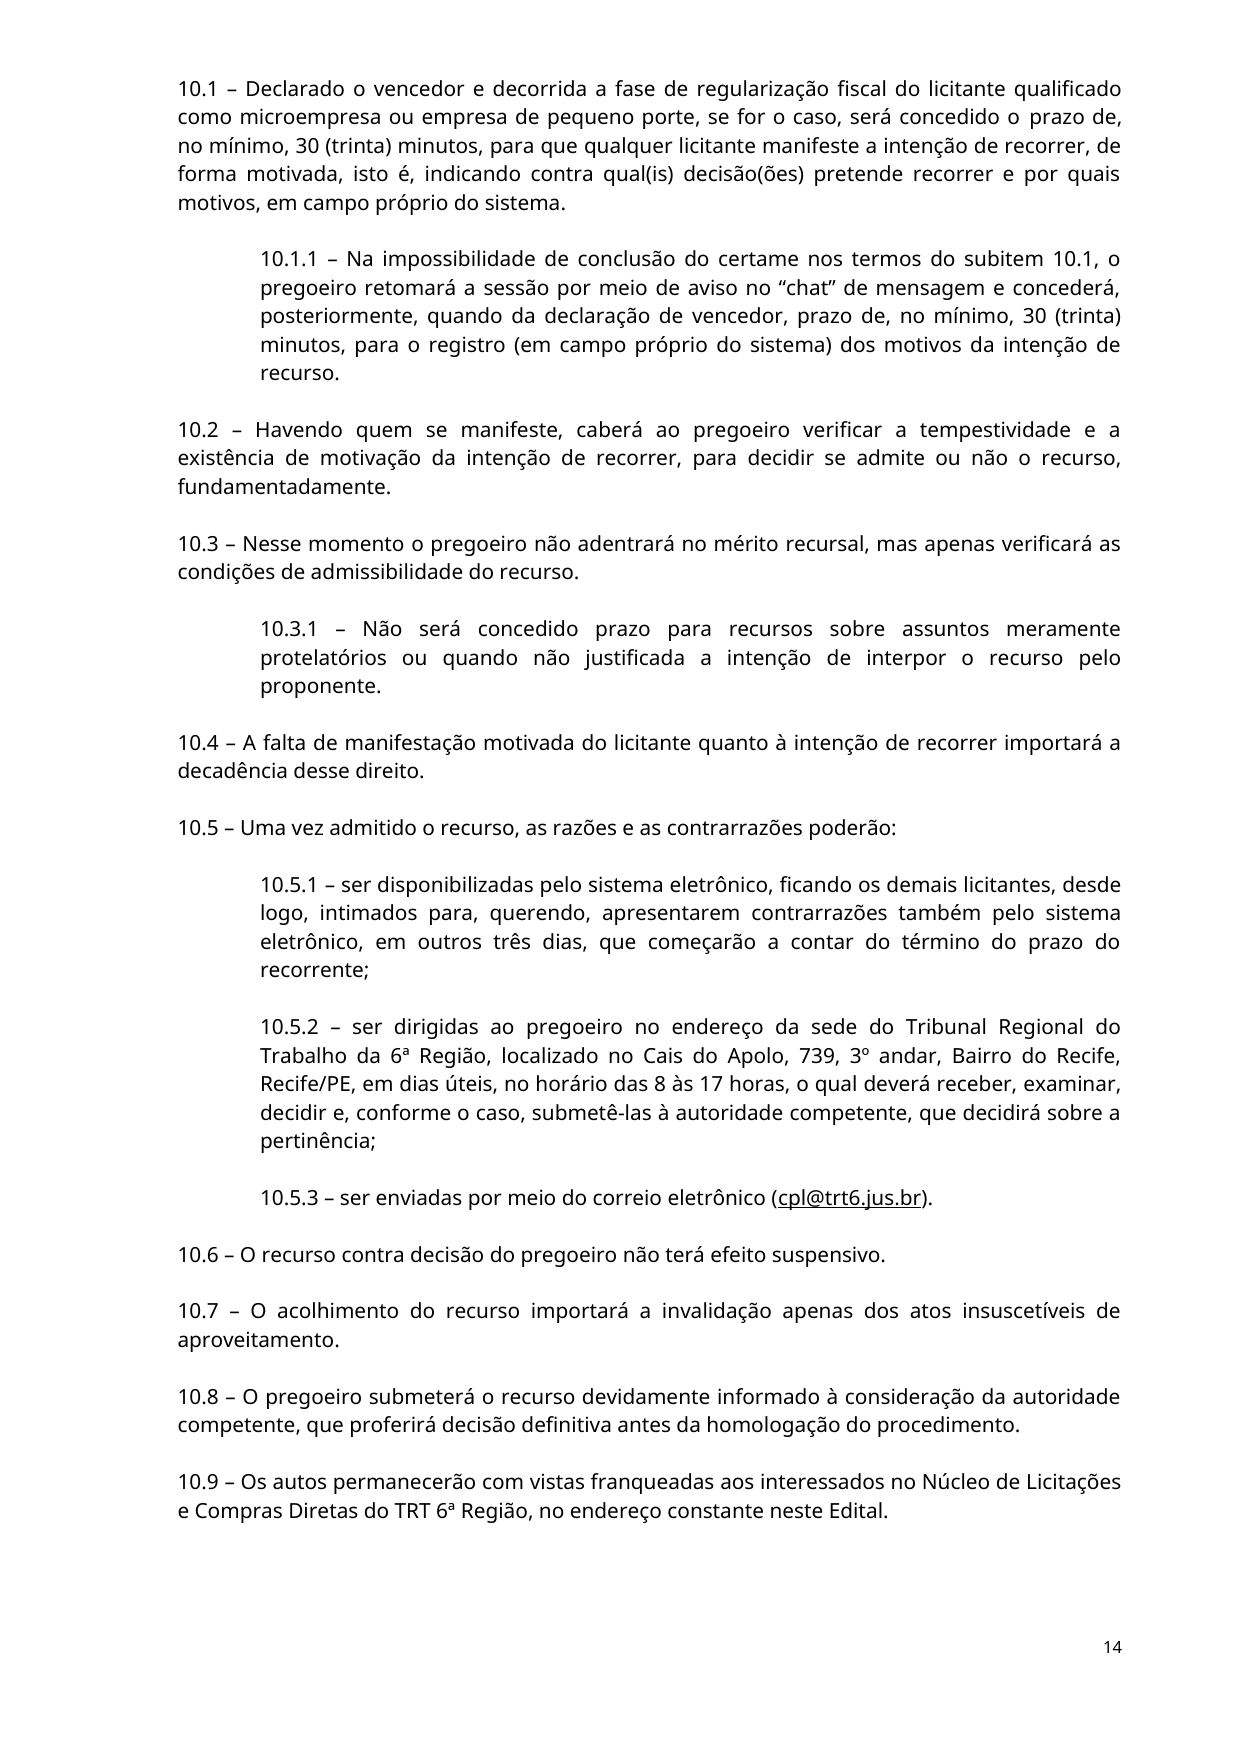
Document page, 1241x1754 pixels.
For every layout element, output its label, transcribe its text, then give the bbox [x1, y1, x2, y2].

text 10.5 – Uma vez admitido o recurso, as razões e as contrarrazões poderão: [177, 813, 1122, 842]
text 10.6 – O recurso contra decisão do pregoeiro não terá efeito suspensivo. [177, 1240, 1122, 1268]
text 10.9 – Os autos permanecerão com vistas franqueadas aos interessados no Núcleo de Licitações e Compras Diretas do TRT 6ª Região, no endereço constante neste Edital. [177, 1467, 1122, 1524]
text 10.1 – Declarado o vencedor e decorrida a fase de regularização fiscal do licitante qualificado como microempresa ou empresa de pequeno porte, se for o caso, será concedido o prazo de, no mínimo, 30 (trinta) minutos, para que qualquer licitante manifeste a intenção de recorrer, de forma motivada, isto é, indicando contra qual(is) decisão(ões) pretende recorrer e por quais motivos, em campo próprio do sistema. [177, 74, 1122, 216]
text 10.2 – Havendo quem se manifeste, caberá ao pregoeiro verificar a tempestividade e a existência de motivação da intenção de recorrer, para decidir se admite ou não o recurso, fundamentadamente. [177, 415, 1122, 500]
text 10.3.1 – Não será concedido prazo para recursos sobre assuntos meramente protelatórios ou quando não justificada a intenção de interpor o recurso pelo proponente. [260, 614, 1122, 699]
text 10.8 – O pregoeiro submeterá o recurso devidamente informado à consideração da autoridade competente, que proferirá decisão definitiva antes da homologação do procedimento. [177, 1382, 1122, 1439]
text 10.5.2 – ser dirigidas ao pregoeiro no endereço da sede do Tribunal Regional do Trabalho da 6ª Região, localizado no Cais do Apolo, 739, 3º andar, Bairro do Recife, Recife/PE, em dias úteis, no horário das 8 às 17 horas, o qual deverá receber, examinar, decidir e, conforme o caso, submetê-las à autoridade competente, que decidirá sobre a pertinência; [260, 1012, 1122, 1154]
text 10.4 – A falta de manifestação motivada do licitante quanto à intenção de recorrer importará a decadência desse direito. [177, 728, 1122, 785]
text 10.5.1 – ser disponibilizadas pelo sistema eletrônico, ficando os demais licitantes, desde logo, intimados para, querendo, apresentarem contrarrazões também pelo sistema eletrônico, em outros três dias, que começarão a contar do término do prazo do recorrente; [260, 870, 1122, 984]
text 10.7 – O acolhimento do recurso importará a invalidação apenas dos atos insuscetíveis de aproveitamento. [177, 1297, 1122, 1353]
text 10.3 – Nesse momento o pregoeiro não adentrará no mérito recursal, mas apenas verificará as condições de admissibilidade do recurso. [177, 529, 1122, 586]
text 10.5.3 – ser enviadas por meio do correio eletrônico (cpl@trt6.jus.br). [260, 1183, 1122, 1211]
text 10.1.1 – Na impossibilidade de conclusão do certame nos termos do subitem 10.1, o pregoeiro retomará a sessão por meio de aviso no “chat” de mensagem e concederá, posteriormente, quando da declaração de vencedor, prazo de, no mínimo, 30 (trinta) minutos, para o registro (em campo próprio do sistema) dos motivos da intenção de recurso. [260, 244, 1122, 387]
